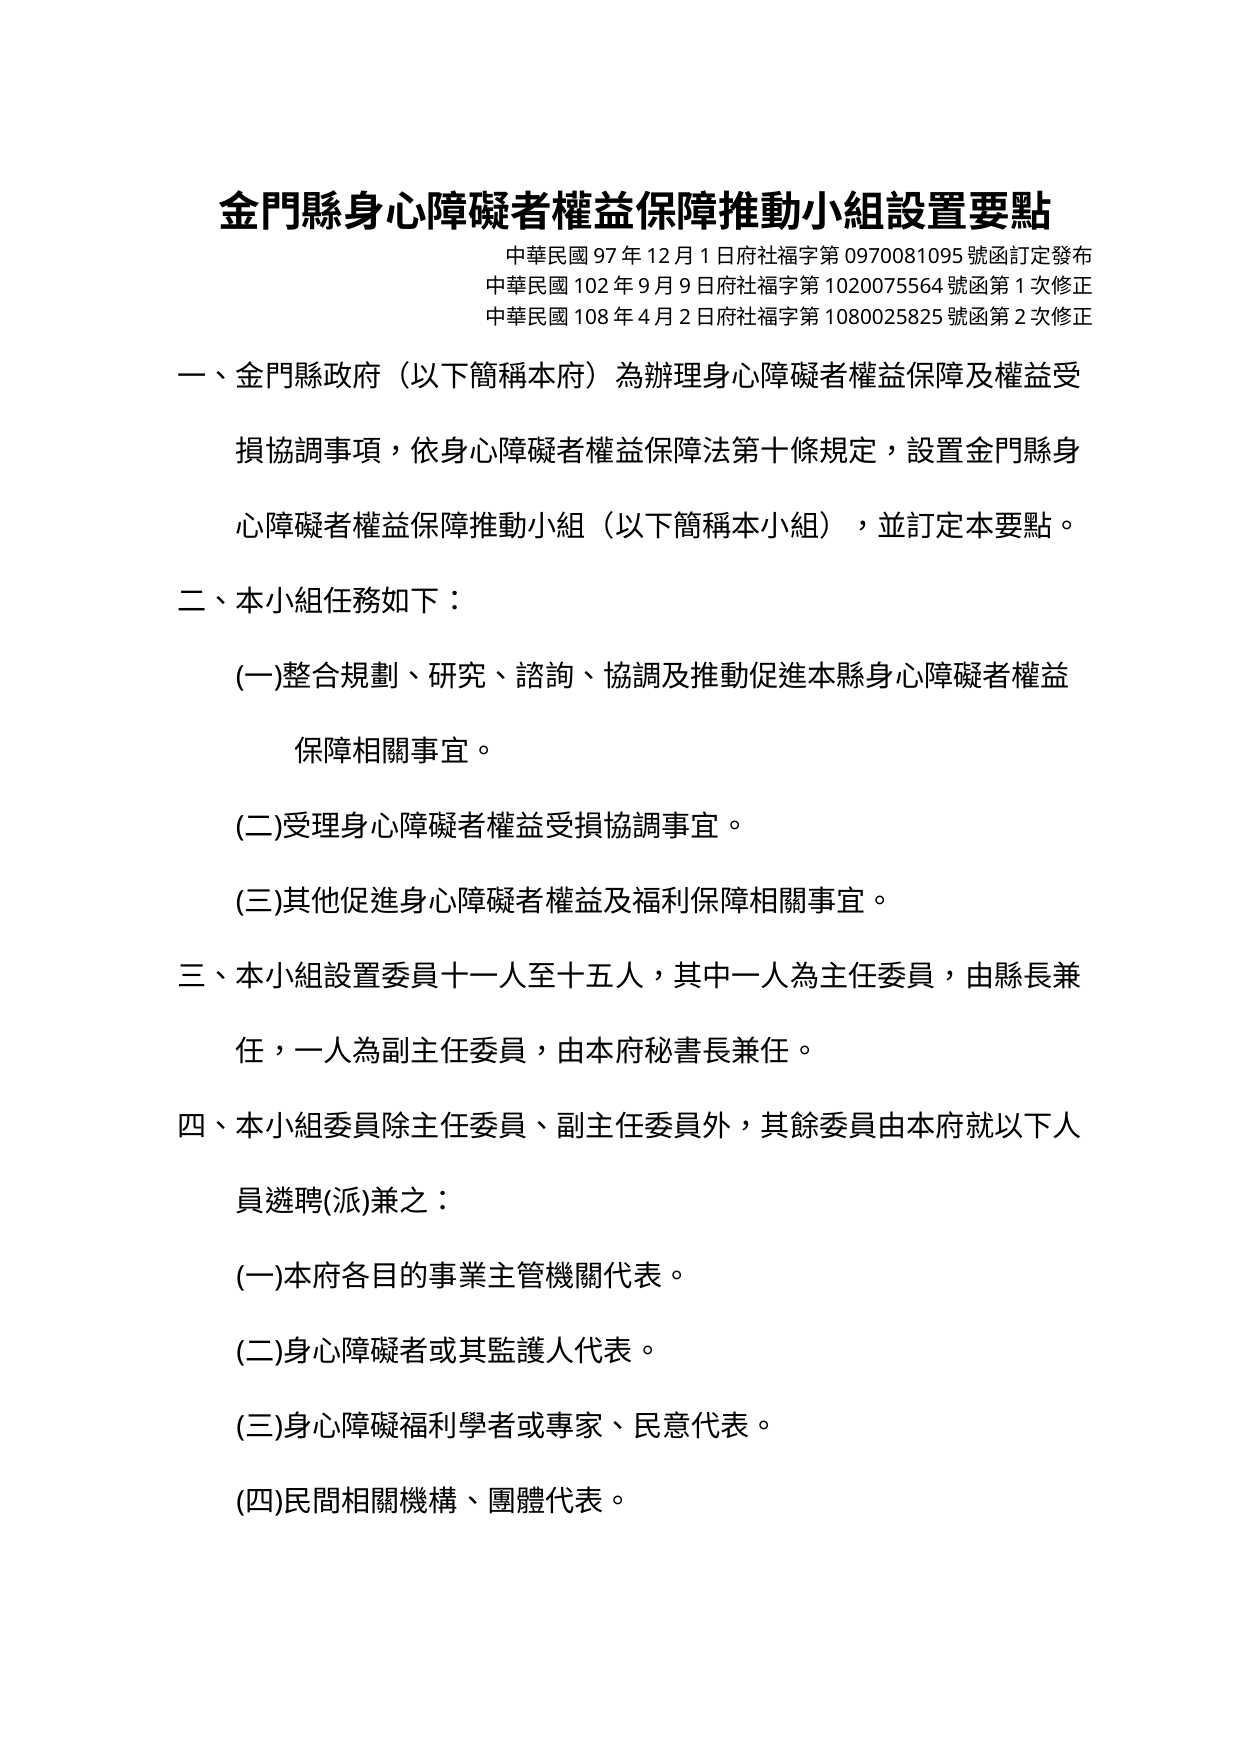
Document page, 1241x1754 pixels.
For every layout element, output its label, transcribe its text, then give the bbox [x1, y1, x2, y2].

text 三、本小組設置委員十一人至十五人，其中一人為主任委員，由縣長兼 [177, 930, 1092, 1005]
text (一)本府各目的事業主管機關代表。 [236, 1230, 1092, 1305]
text 二、本小組任務如下： [177, 555, 1092, 630]
text 一、金門縣政府（以下簡稱本府）為辦理身心障礙者權益保障及權益受 [177, 330, 1092, 405]
text (二)身心障礙者或其監護人代表。 [236, 1305, 1092, 1380]
text 中華民國97年12月1日府社福字第0970081095號函訂定發布 [177, 239, 1092, 270]
text 損協調事項，依身心障礙者權益保障法第十條規定，設置金門縣身 [177, 405, 1092, 480]
text (二)受理身心障礙者權益受損協調事宜。 [177, 780, 1092, 855]
text 心障礙者權益保障推動小組（以下簡稱本小組），並訂定本要點。 [177, 480, 1092, 555]
text (一)整合規劃、研究、諮詢、協調及推動促進本縣身心障礙者權益 [177, 630, 1092, 705]
text 中華民國108年4月2日府社福字第1080025825號函第2次修正 [177, 300, 1092, 330]
text 中華民國102年9月9日府社福字第1020075564號函第1次修正 [177, 270, 1092, 300]
text (三)其他促進身心障礙者權益及福利保障相關事宜。 [177, 855, 1092, 930]
text (四)民間相關機構、團體代表。 [236, 1455, 1092, 1530]
text 保障相關事宜。 [177, 705, 1092, 780]
text (三)身心障礙福利學者或專家、民意代表。 [236, 1380, 1092, 1455]
text 金門縣身心障礙者權益保障推動小組設置要點 [177, 164, 1092, 239]
text 員遴聘(派)兼之： [177, 1155, 1092, 1230]
text 任，一人為副主任委員，由本府秘書長兼任。 [177, 1005, 1092, 1080]
text 四、本小組委員除主任委員、副主任委員外，其餘委員由本府就以下人 [177, 1080, 1092, 1155]
